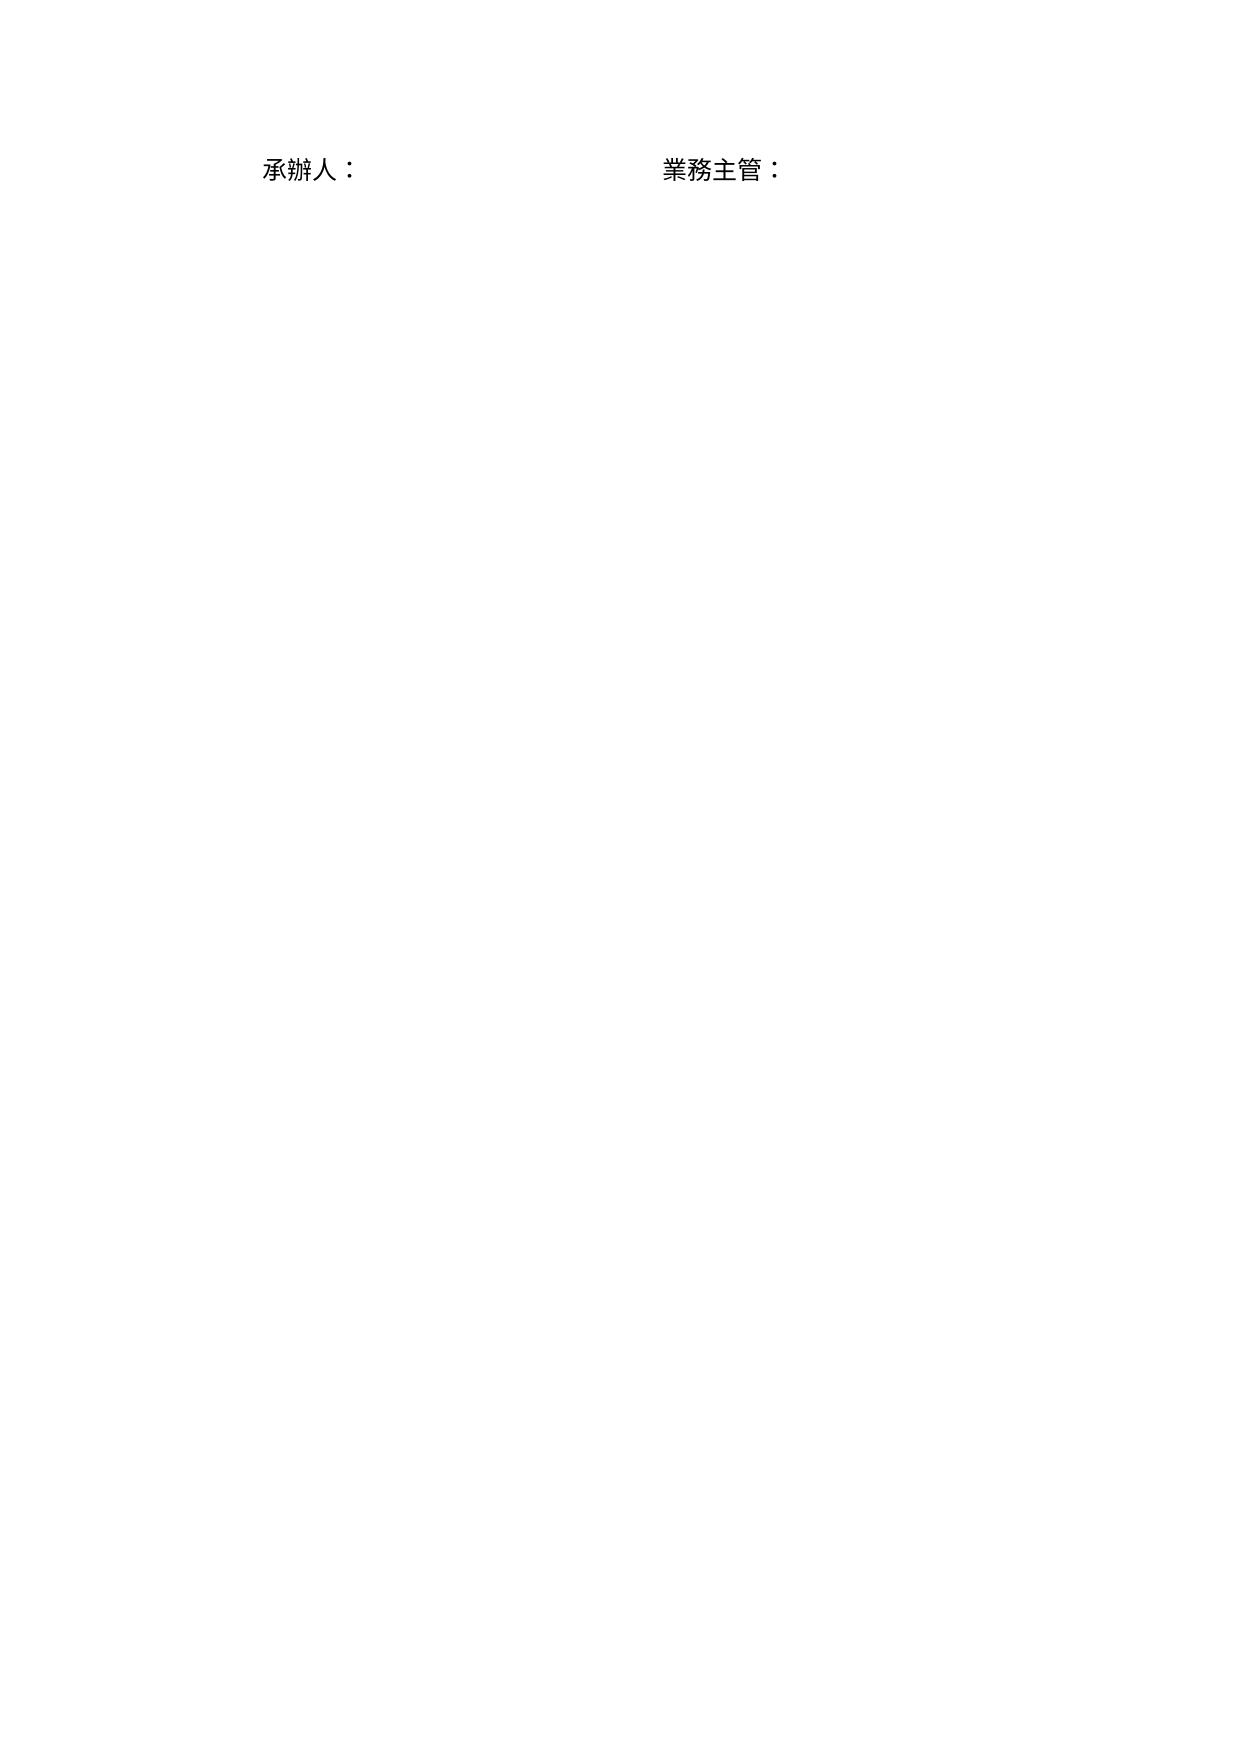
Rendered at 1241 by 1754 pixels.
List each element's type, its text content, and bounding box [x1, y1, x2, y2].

text 承辦人： 業務主管： [187, 127, 1053, 189]
